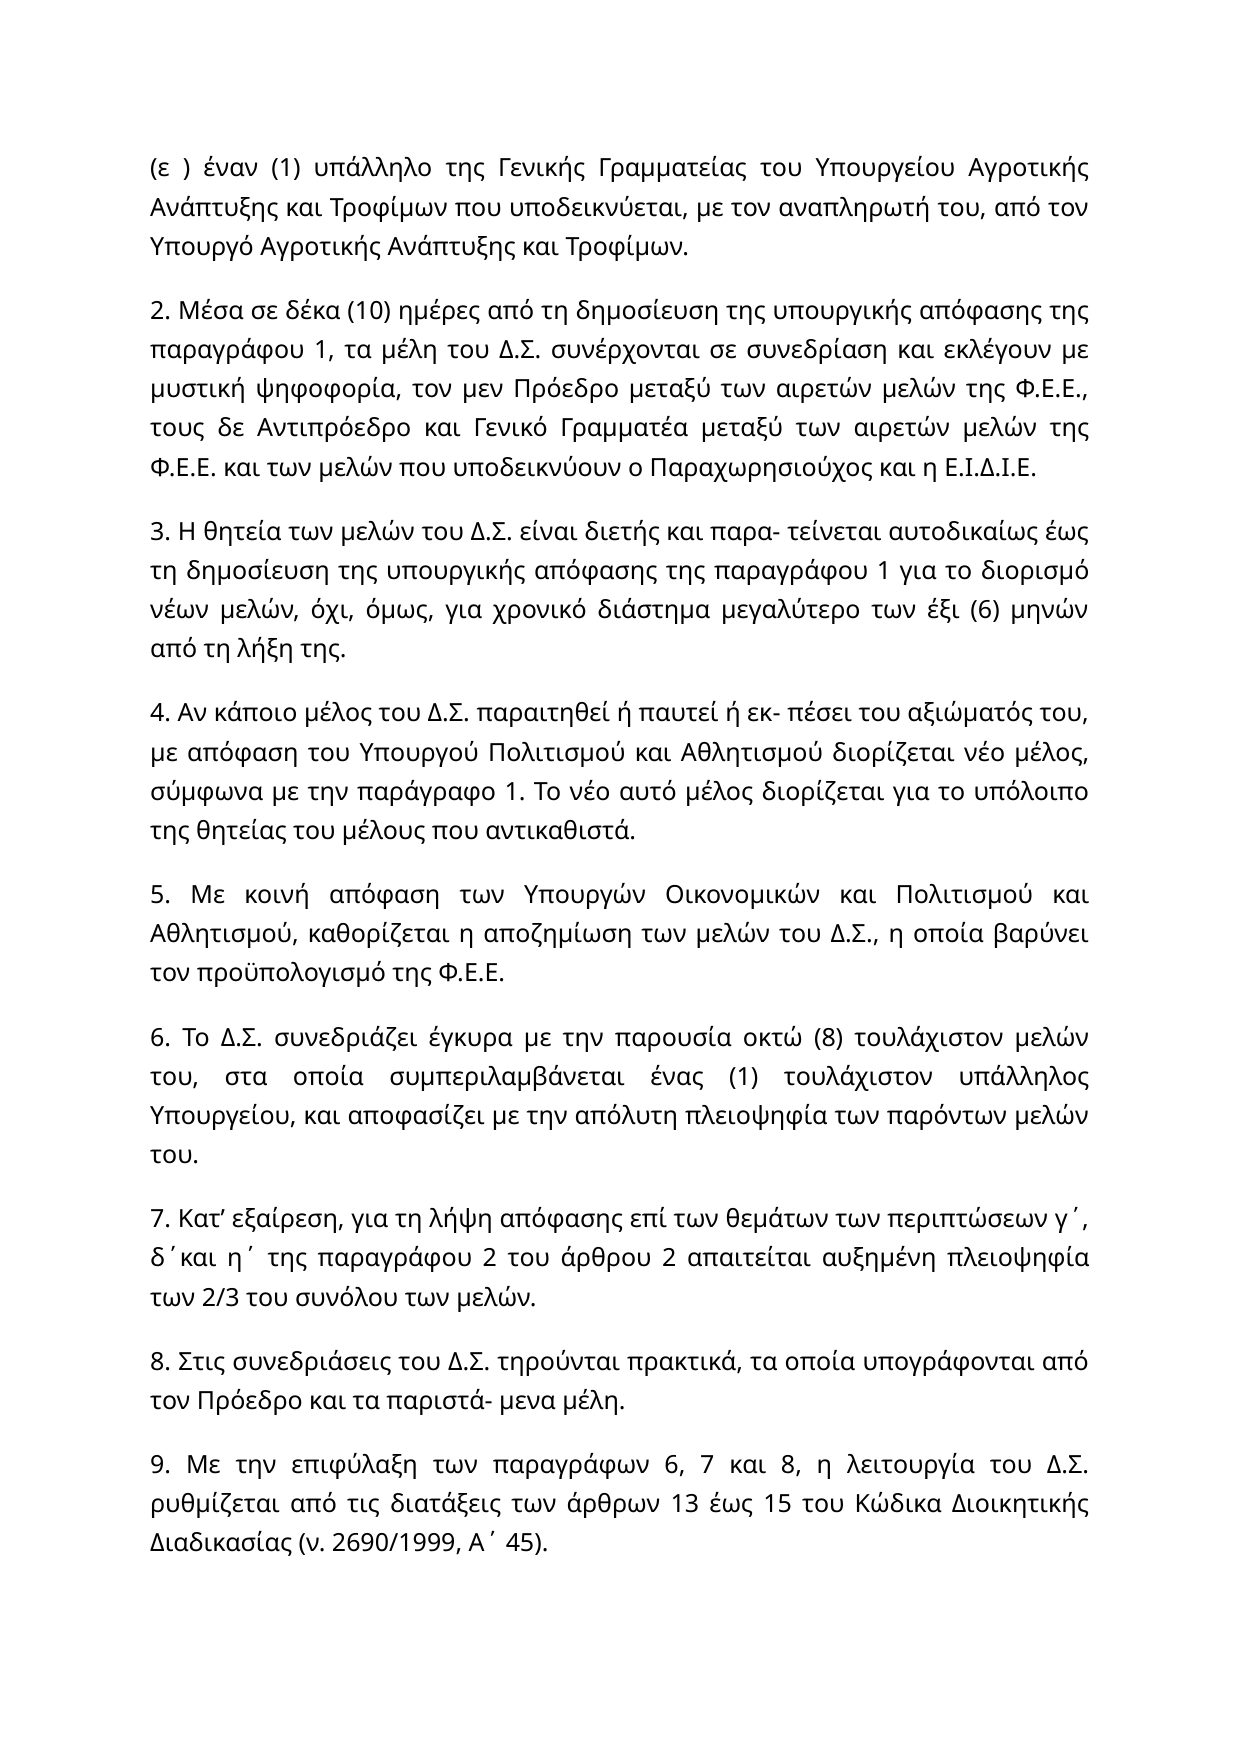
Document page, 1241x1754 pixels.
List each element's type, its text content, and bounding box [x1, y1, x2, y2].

text 8. Στις συνεδριάσεις του Δ.Σ. τηρούνται πρακτικά, τα οποία υπογράφονται από τον Πρόεδρο και τα παριστά- μενα μέλη. [150, 1343, 1090, 1417]
text 2. Μέσα σε δέκα (10) ημέρες από τη δημοσίευση της υπουργικής απόφασης της παραγράφου 1, τα μέλη του Δ.Σ. συνέρχονται σε συνεδρίαση και εκλέγουν με μυστική ψηφοφορία, τον μεν Πρόεδρο μεταξύ των αιρετών μελών της Φ.Ε.Ε., τους δε Αντιπρόεδρο και Γενικό Γραμματέα μεταξύ των αιρετών μελών της Φ.Ε.Ε. και των μελών που υποδεικνύουν ο Παραχωρησιούχος και η Ε.Ι.Δ.Ι.Ε. [150, 292, 1090, 483]
text (ε ) έναν (1) υπάλληλο της Γενικής Γραμματείας του Υπουργείου Αγροτικής Ανάπτυξης και Τροφίμων που υποδεικνύεται, με τον αναπληρωτή του, από τον Υπουργό Αγροτικής Ανάπτυξης και Τροφίμων. [150, 150, 1090, 262]
text 9. Με την επιφύλαξη των παραγράφων 6, 7 και 8, η λειτουργία του Δ.Σ. ρυθμίζεται από τις διατάξεις των άρθρων 13 έως 15 του Κώδικα Διοικητικής Διαδικασίας (ν. 2690/1999, Α΄ 45). [150, 1447, 1090, 1559]
text 7. Κατ’ εξαίρεση, για τη λήψη απόφασης επί των θεμάτων των περιπτώσεων γ΄, δ΄και η΄ της παραγράφου 2 του άρθρου 2 απαιτείται αυξημένη πλειοψηφία των 2/3 του συνόλου των μελών. [150, 1201, 1090, 1313]
text 4. Αν κάποιο μέλος του Δ.Σ. παραιτηθεί ή παυτεί ή εκ- πέσει του αξιώματός του, με απόφαση του Υπουργού Πολιτισμού και Αθλητισμού διορίζεται νέο μέλος, σύμφωνα με την παράγραφο 1. Το νέο αυτό μέλος διορίζεται για το υπόλοιπο της θητείας του μέλους που αντικαθιστά. [150, 695, 1090, 847]
text 5. Με κοινή απόφαση των Υπουργών Οικονομικών και Πολιτισμού και Αθλητισμού, καθορίζεται η αποζημίωση των μελών του Δ.Σ., η οποία βαρύνει τον προϋπολογισμό της Φ.Ε.Ε. [150, 877, 1090, 989]
text 6. Το Δ.Σ. συνεδριάζει έγκυρα με την παρουσία οκτώ (8) τουλάχιστον μελών του, στα οποία συμπεριλαμβάνεται ένας (1) τουλάχιστον υπάλληλος Υπουργείου, και αποφασίζει με την απόλυτη πλειοψηφία των παρόντων μελών του. [150, 1019, 1090, 1171]
text 3. Η θητεία των μελών του Δ.Σ. είναι διετής και παρα- τείνεται αυτοδικαίως έως τη δημοσίευση της υπουργικής απόφασης της παραγράφου 1 για το διορισμό νέων μελών, όχι, όμως, για χρονικό διάστημα μεγαλύτερο των έξι (6) μηνών από τη λήξη της. [150, 513, 1090, 665]
